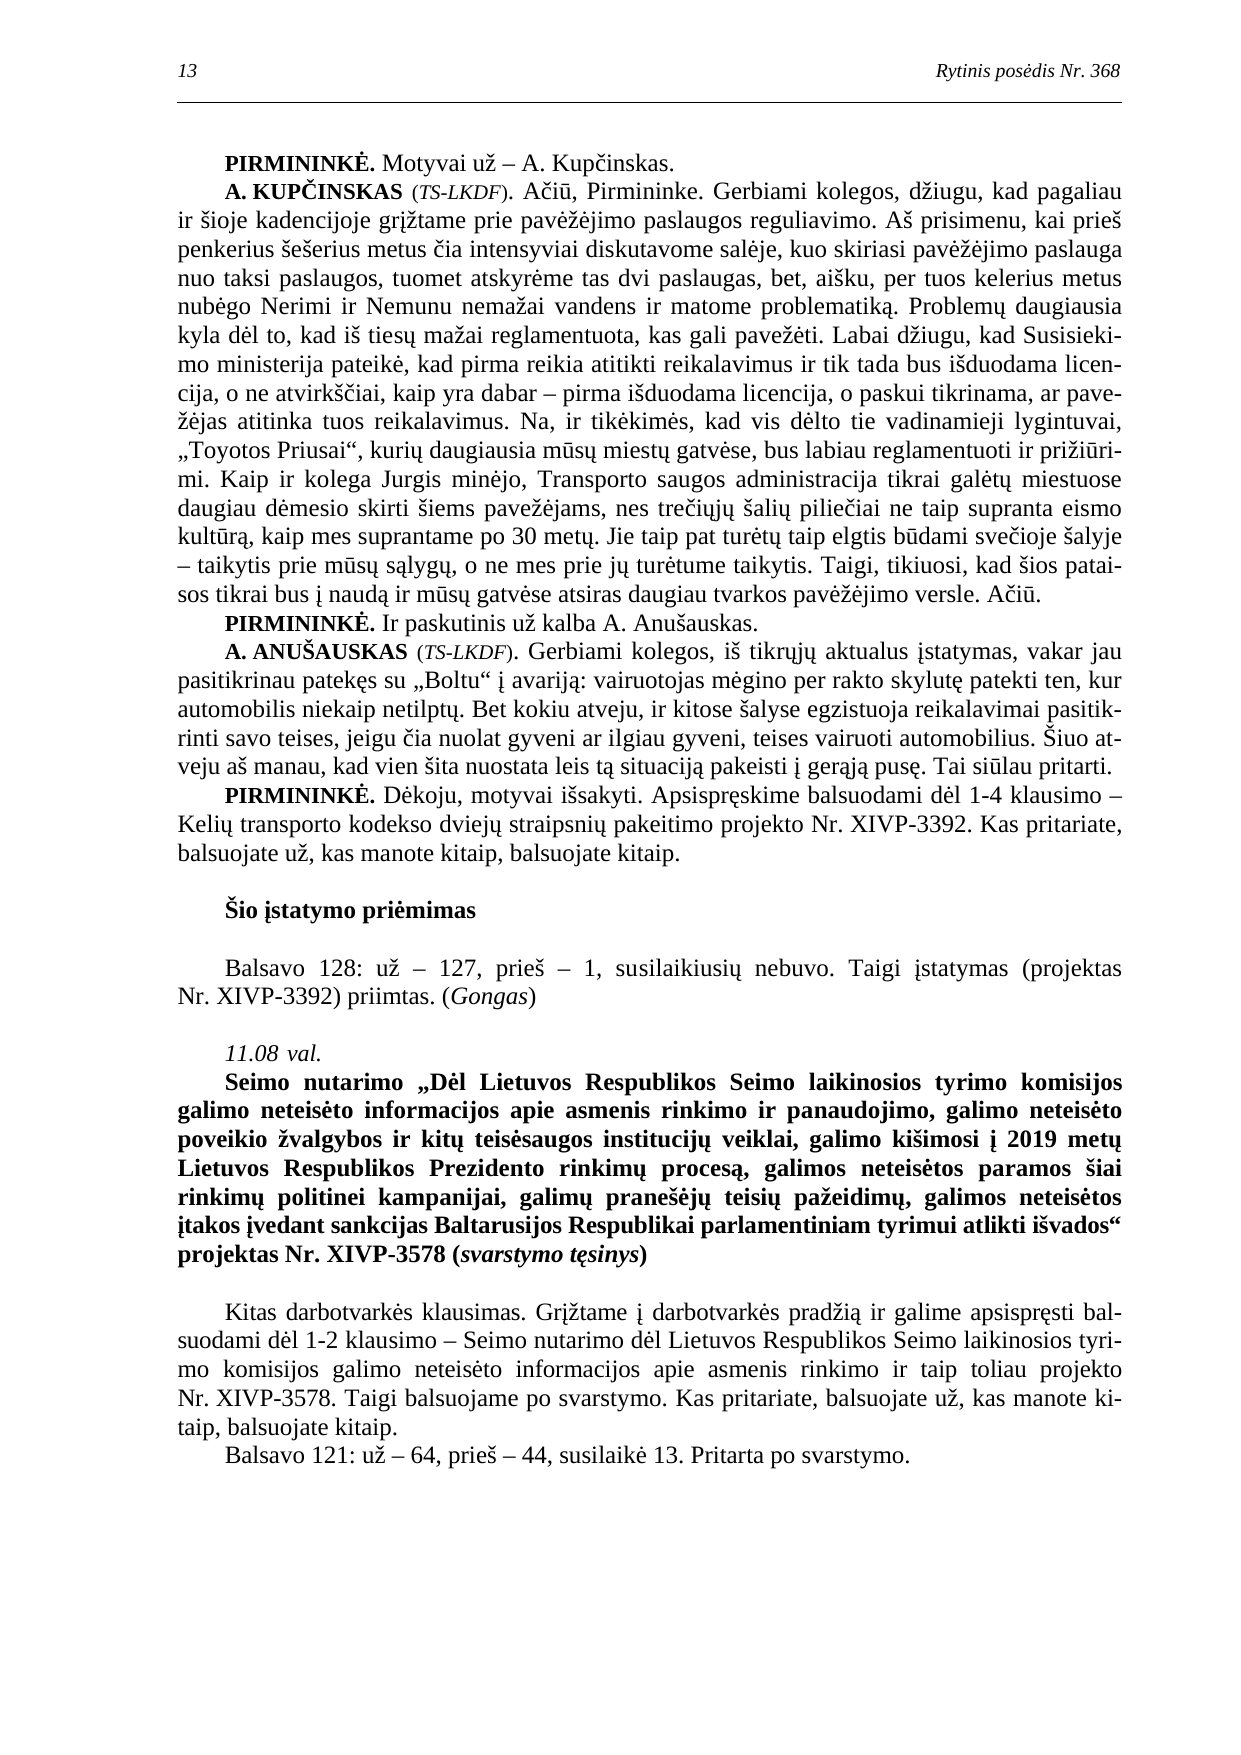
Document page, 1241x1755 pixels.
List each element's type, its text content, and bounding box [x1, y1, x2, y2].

text Bal­sa­vo 121: už – 64, prieš – 44, su­si­lai­kė 13. Pri­tar­ta po svars­ty­mo. [177, 1440, 1122, 1469]
text PIRMININKĖ. Ir pas­ku­ti­nis už kal­ba A. Anu­šaus­kas. [177, 608, 1122, 636]
text A. ANUŠAUSKAS (TS-LKDF). Ger­bia­mi ko­le­gos, iš tik­rų­jų ak­tu­a­lus įsta­ty­mas, va­kar jau pa­si­tik­ri­nau pa­te­kęs su „Bol­tu“ į ava­ri­ją: vai­ruo­to­jas mė­gi­no per rak­to sky­lu­tę pa­tek­ti ten, kur au­to­mo­bi­lis nie­kaip ne­tilp­tų. Bet ko­kiu at­ve­ju, ir ki­to­se ša­ly­se eg­zis­tuo­ja rei­ka­la­vi­mai pa­si­tik­rin­ti sa­vo tei­ses, jei­gu čia nuo­lat gy­ve­ni ar il­giau gy­ve­ni, tei­ses vai­ruo­ti au­to­mo­bi­lius. Šiuo at­ve­ju aš ma­nau, kad vien ši­ta nuo­sta­ta leis tą si­tu­a­ci­ją pa­keis­ti į ge­rą­ją pu­sę. Tai siū­lau pri­tar­ti. [177, 636, 1122, 780]
text 11.08 val. [224, 1039, 1122, 1067]
text Sei­mo nu­ta­ri­mo „Dėl Lie­tu­vos Res­pub­li­kos Sei­mo lai­ki­no­sios ty­ri­mo ko­mi­si­jos galimo ne­tei­sė­to in­for­ma­ci­jos apie as­me­nis rin­ki­mo ir pa­nau­do­ji­mo, ga­li­mo ne­tei­sė­to povei­kio žval­gy­bos ir ki­tų tei­sė­sau­gos ins­ti­tu­ci­jų veik­lai, ga­li­mo ki­ši­mo­si į 2019 me­tų Lie­tu­vos Res­pub­li­kos Pre­zi­den­to rin­ki­mų pro­ce­są, ga­li­mos ne­tei­sė­tos pa­ra­mos šiai rinkimų po­li­ti­nei kam­pa­ni­jai, ga­li­mų pra­ne­šė­jų tei­sių pa­žei­di­mų, ga­li­mos ne­tei­sė­tos įtakos įve­dant sank­ci­jas Bal­ta­ru­si­jos Res­pub­li­kai par­la­men­ti­niam ty­ri­mui at­lik­ti iš­va­dos“ pro­jek­tas Nr. XIVP-3578 (svars­ty­mo tę­si­nys) [177, 1067, 1122, 1268]
text Šio įsta­ty­mo pri­ėmi­mas [177, 895, 1122, 924]
text PIRMININKĖ. Mo­ty­vai už – A. Kup­čins­kas. [177, 148, 1122, 176]
text Ki­tas dar­bo­tvarkės klau­si­mas. Grįž­ta­me į dar­bo­tvarkės pra­džią ir ga­li­me ap­si­spręs­ti bal­suo­da­mi dėl 1-2 klau­si­mo – Sei­mo nu­ta­ri­mo dėl Lie­tu­vos Res­pub­li­kos Sei­mo lai­ki­no­sios ty­ri­mo ko­mi­si­jos ga­li­mo ne­tei­sė­to in­for­ma­ci­jos apie as­me­nis rin­ki­mo ir taip to­liau pro­jek­to Nr. XIVP-3578. Tai­gi bal­suo­ja­me po svars­ty­mo. Kas pri­ta­ria­te, bal­suo­ja­te už, kas ma­no­te ki­taip, bal­suo­ja­te ki­taip. [177, 1297, 1122, 1440]
text A. KUPČINSKAS (TS-LKDF). Ačiū, Pir­mi­nin­ke. Ger­bia­mi ko­le­gos, džiu­gu, kad pa­ga­liau ir šio­je ka­den­ci­jo­je grįž­ta­me prie pa­vė­žė­ji­mo pa­slau­gos re­gu­lia­vi­mo. Aš pri­si­me­nu, kai prieš pen­ke­rius še­še­rius me­tus čia in­ten­sy­viai dis­ku­ta­vo­me sa­lė­je, kuo ski­ria­si pa­vė­žė­ji­mo pa­slau­ga nuo tak­si pa­slau­gos, tuo­met at­sky­rė­me tas dvi pa­slau­gas, bet, aiš­ku, per tuos ke­le­rius me­tus nu­bė­go Ne­ri­mi ir Ne­mu­nu ne­ma­žai van­dens ir ma­to­me pro­ble­ma­ti­ką. Pro­ble­mų dau­giau­sia ky­la dėl to, kad iš tie­sų ma­žai reg­la­men­tuo­ta, kas ga­li pa­ve­žė­ti. La­bai džiu­gu, kad Su­si­sie­ki­mo mi­nis­te­ri­ja pa­tei­kė, kad pir­ma rei­kia ati­tik­ti rei­ka­la­vi­mus ir tik ta­da bus iš­duo­da­ma li­cen­ci­ja, o ne at­virkš­čiai, kaip yra da­bar – pir­ma iš­duo­da­ma li­cen­ci­ja, o pas­kui tik­ri­na­ma, ar pa­ve­žė­jas ati­tin­ka tuos rei­ka­la­vi­mus. Na, ir ti­kė­ki­mės, kad vis dėl­to tie va­di­na­mie­ji ly­gin­tu­vai, „To­y­o­tos Pri­usai“, ku­rių dau­giau­sia mū­sų mies­tų gat­vė­se, bus la­biau reg­la­men­tuo­ti ir pri­žiū­ri­mi. Kaip ir ko­le­ga Jur­gis mi­nė­jo, Trans­por­to sau­gos ad­mi­nist­ra­ci­ja tik­rai ga­lė­tų mies­tuo­se dau­giau dė­me­sio skir­ti šiems pa­ve­žė­jams, nes tre­čių­jų ša­lių pi­lie­čiai ne taip su­pran­ta eis­mo kul­tū­rą, kaip mes su­pran­ta­me po 30 me­tų. Jie taip pat tu­rė­tų taip elg­tis bū­da­mi sve­čio­je ša­ly­je – tai­ky­tis prie mū­sų są­ly­gų, o ne mes prie jų tu­rė­tu­me tai­ky­tis. Tai­gi, ti­kiuo­si, kad šios pa­tai­sos tik­rai bus į nau­dą ir mū­sų gat­vė­se at­si­ras dau­giau tvar­kos pa­vė­žė­ji­mo ver­sle. Ačiū. [177, 176, 1122, 608]
text PIRMININKĖ. Dė­ko­ju, mo­ty­vai iš­sa­ky­ti. Ap­si­spręs­ki­me bal­suo­da­mi dėl 1-4 klau­si­mo –Ke­lių trans­por­to ko­dek­so dvie­jų straips­nių pa­kei­ti­mo pro­jek­to Nr. XIVP-3392. Kas pri­ta­ria­te, bal­suo­ja­te už, kas ma­no­te ki­taip, bal­suo­ja­te ki­taip. [177, 780, 1122, 866]
text Bal­sa­vo 128: už – 127, prieš – 1, su­si­lai­kiu­sių ne­bu­vo. Tai­gi įsta­ty­mas (pro­jek­tas Nr. XIVP-3392) pri­im­tas. (Gon­gas) [177, 953, 1122, 1010]
